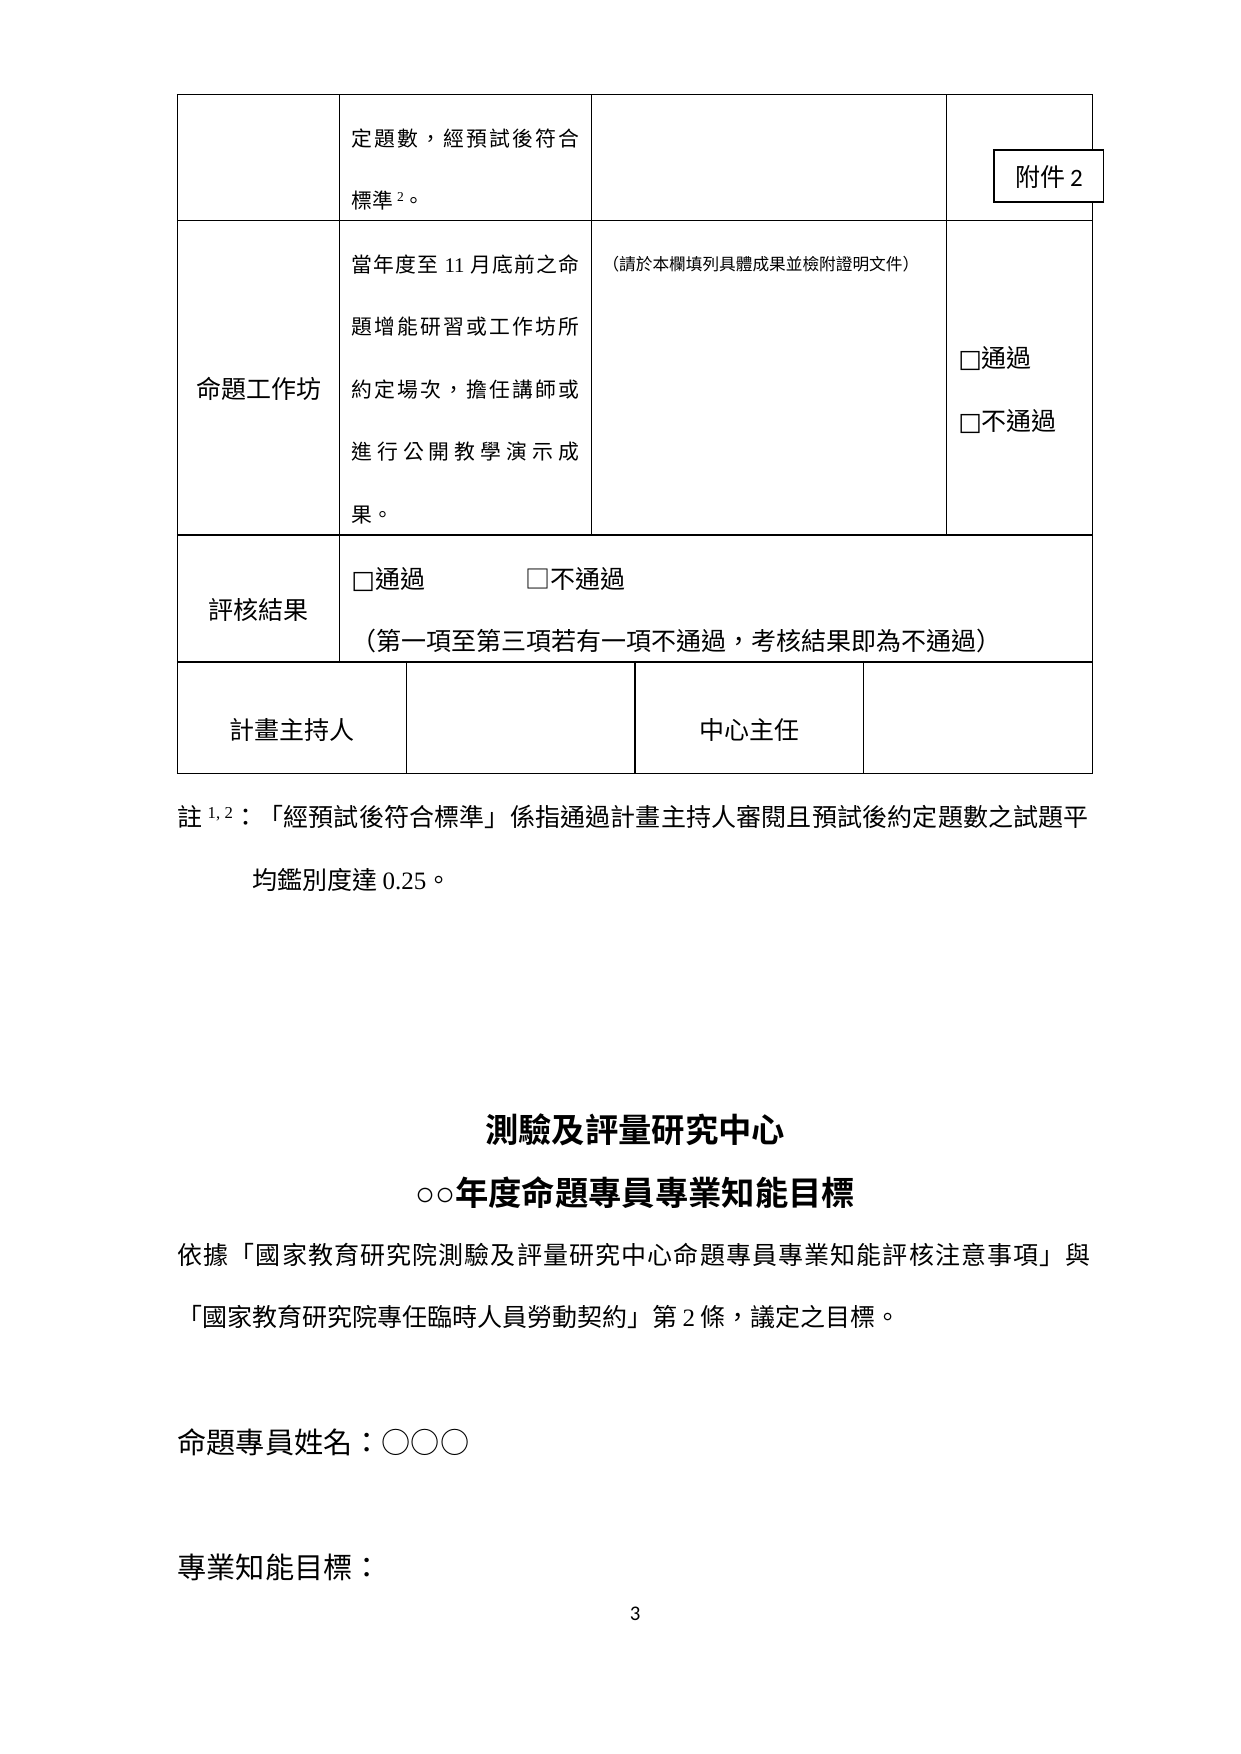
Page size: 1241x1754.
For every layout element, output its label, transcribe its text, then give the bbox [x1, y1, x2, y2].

table_cell 定題數，經預試後符合標準2。 [340, 95, 591, 220]
table_cell （請於本欄填列具體成果並檢附證明文件） [592, 221, 946, 534]
table_cell □通過 □不通過 [947, 221, 1092, 534]
table_cell [592, 95, 946, 220]
text 測驗及評量研究中心 [177, 1087, 1092, 1149]
table_cell 當年度至11月底前之命題增能研習或工作坊所約定場次，擔任講師或進行公開教學演示成果。 [340, 221, 591, 534]
table_cell 命題工作坊 [178, 221, 339, 534]
table_cell [178, 95, 339, 220]
table_cell [947, 95, 1092, 220]
table_cell [407, 663, 634, 773]
table_cell [864, 663, 1092, 773]
table_cell 中心主任 [636, 663, 863, 773]
text 命題專員姓名：○○○ [177, 1399, 1092, 1462]
text 依據「國家教育研究院測驗及評量研究中心命題專員專業知能評核注意事項」與「國家教育研究院專任臨時人員勞動契約」第2條，議定之目標。 [177, 1212, 1092, 1337]
text [995, 151, 1103, 201]
text 註1, 2：「經預試後符合標準」係指通過計畫主持人審閱且預試後約定題數之試題平均鑑別度達0.25。 [177, 774, 1092, 899]
table_cell □通過 □不通過 （第一項至第三項若有一項不通過，考核結果即為不通過） [340, 536, 1092, 661]
table_cell 計畫主持人 [178, 663, 406, 773]
table_cell 評核結果 [178, 536, 339, 661]
text ○○年度命題專員專業知能目標 [177, 1149, 1092, 1212]
text 附件2 [1009, 158, 1088, 194]
text 專業知能目標： [177, 1524, 1092, 1587]
